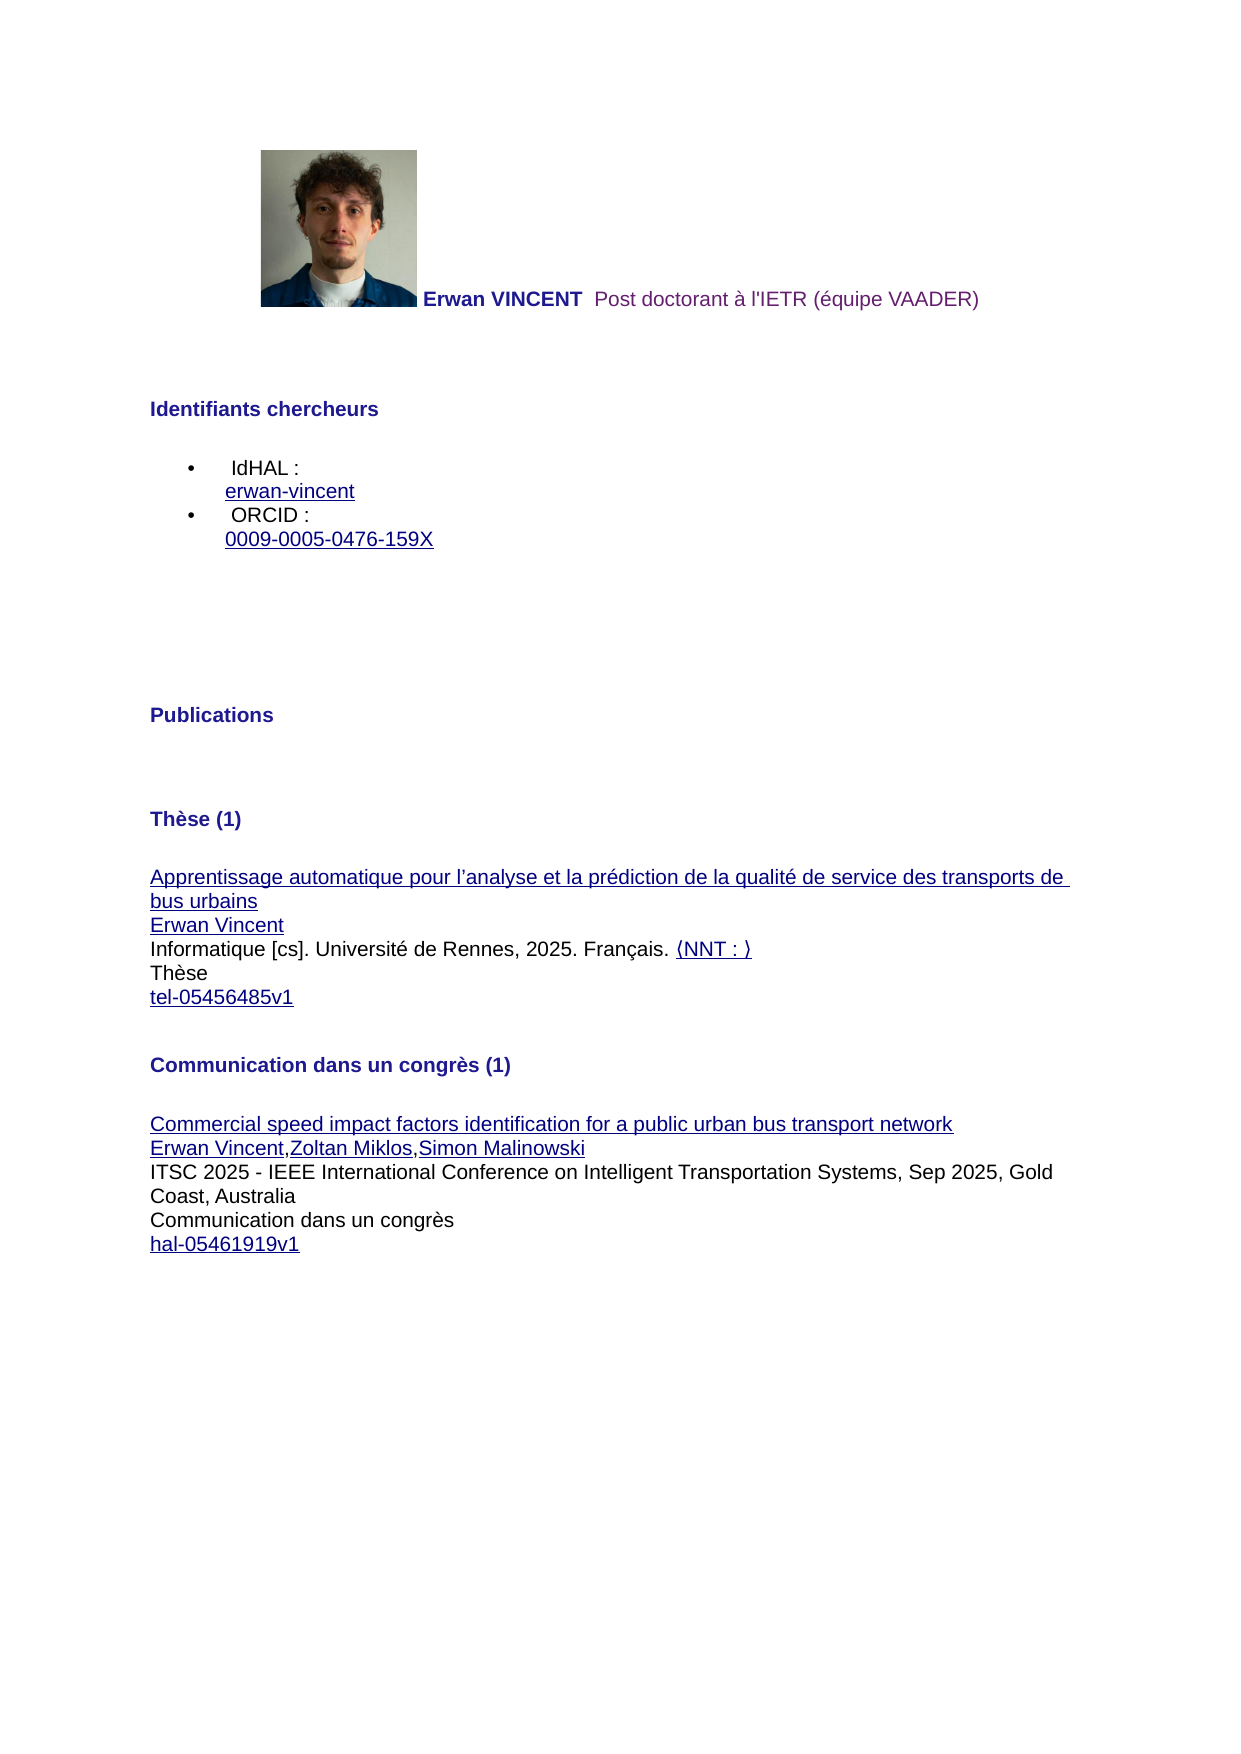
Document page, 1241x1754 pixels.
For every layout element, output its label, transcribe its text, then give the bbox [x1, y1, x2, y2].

list IdHAL : [187, 455, 1090, 479]
subtitle Identifiants chercheurs [150, 397, 1090, 421]
subtitle Publications [150, 703, 1090, 727]
table_header Commercial speed impact factors identification for a public urban bus transport network Erwan Vincent,Zoltan Miklos,Simon Malinowski ITSC 2025 - IEEE International Conference on Intelligent Transportation Systems, Sep 2025, Gold Coast, Australia Communication dans un congrès hal-05461919v1 [150, 1112, 1090, 1255]
list erwan-vincent [187, 479, 1090, 503]
subtitle Thèse (1) [150, 806, 1090, 830]
list 0009-0005-0476-159X [187, 527, 1090, 551]
subtitle Erwan VINCENT Post doctorant à l'IETR (équipe VAADER) [150, 150, 1090, 311]
picture [260, 150, 417, 307]
table_header Apprentissage automatique pour l’analyse et la prédiction de la qualité de service des transports de bus urbains Erwan Vincent Informatique [cs]. Université de Rennes, 2025. Français. ⟨NNT : ⟩ Thèse tel-05456485v1 [150, 865, 1090, 1008]
subtitle Communication dans un congrès (1) [150, 1053, 1090, 1077]
list ORCID : [187, 503, 1090, 527]
